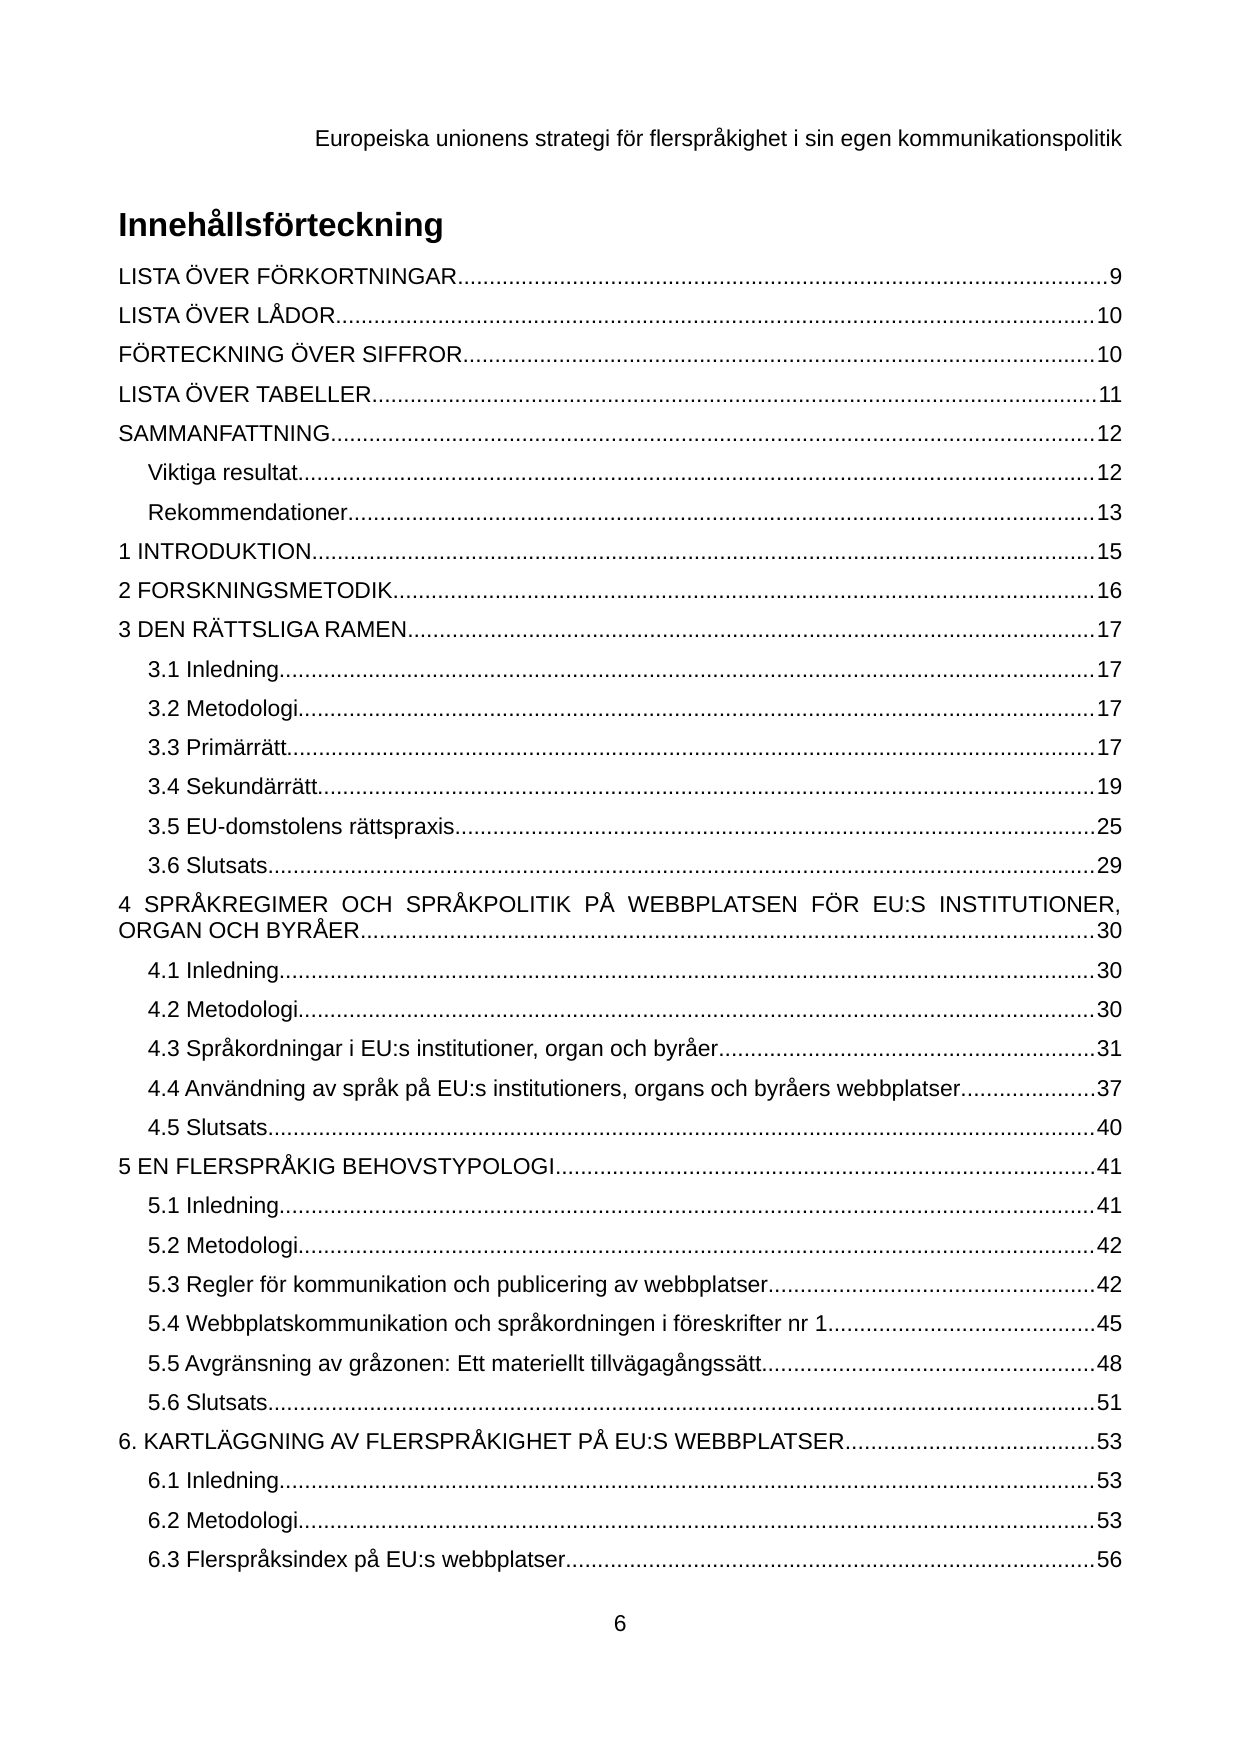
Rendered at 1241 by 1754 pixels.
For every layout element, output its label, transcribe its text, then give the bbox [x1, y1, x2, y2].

text 5.4 Webbplatskommunikation och språkordningen i föreskrifter nr 1 45 [148, 1310, 1122, 1337]
text 5 EN FLERSPRÅKIG BEHOVSTYPOLOGI 41 [118, 1153, 1122, 1179]
text 4 SPRÅKREGIMER OCH SPRÅKPOLITIK PÅ WEBBPLATSEN FÖR EU:S INSTITUTIONER, ORGAN OCH BYRÅER 30 [118, 891, 1122, 944]
text 3.2 Metodologi 17 [148, 695, 1122, 721]
text 5.6 Slutsats 51 [148, 1389, 1122, 1415]
text 6. KARTLÄGGNING AV FLERSPRÅKIGHET PÅ EU:S WEBBPLATSER 53 [118, 1428, 1122, 1454]
text 3.1 Inledning 17 [148, 656, 1122, 682]
text LISTA ÖVER FÖRKORTNINGAR 9 [118, 263, 1122, 289]
text 6.3 Flerspråksindex på EU:s webbplatser 56 [148, 1546, 1122, 1572]
text 4.3 Språkordningar i EU:s institutioner, organ och byråer 31 [148, 1035, 1122, 1062]
text 3.4 Sekundärrätt 19 [148, 773, 1122, 800]
text 3.6 Slutsats 29 [148, 852, 1122, 878]
text 3.5 EU-domstolens rättspraxis 25 [148, 813, 1122, 839]
text SAMMANFATTNING 12 [118, 420, 1122, 446]
text 5.1 Inledning 41 [148, 1192, 1122, 1219]
text 4.2 Metodologi 30 [148, 996, 1122, 1022]
text 3.3 Primärrätt 17 [148, 734, 1122, 760]
text 4.4 Användning av språk på EU:s institutioners, organs och byråers webbplatser 37 [148, 1074, 1122, 1101]
subtitle Innehållsförteckning [118, 205, 1122, 244]
text 3 DEN RÄTTSLIGA RAMEN 17 [118, 616, 1122, 643]
text 5.3 Regler för kommunikation och publicering av webbplatser 42 [148, 1271, 1122, 1297]
text LISTA ÖVER TABELLER 11 [118, 381, 1122, 407]
text 4.5 Slutsats 40 [148, 1114, 1122, 1140]
text 6.2 Metodologi 53 [148, 1507, 1122, 1533]
text 5.5 Avgränsning av gråzonen: Ett materiellt tillvägagångssätt 48 [148, 1349, 1122, 1376]
text LISTA ÖVER LÅDOR 10 [118, 302, 1122, 328]
text FÖRTECKNING ÖVER SIFFROR 10 [118, 341, 1122, 368]
text 5.2 Metodologi 42 [148, 1232, 1122, 1258]
text Viktiga resultat 12 [148, 459, 1122, 486]
text 4.1 Inledning 30 [148, 957, 1122, 983]
text Rekommendationer 13 [148, 498, 1122, 525]
text 2 FORSKNINGSMETODIK 16 [118, 577, 1122, 603]
text 1 INTRODUKTION 15 [118, 538, 1122, 564]
text 6.1 Inledning 53 [148, 1467, 1122, 1494]
